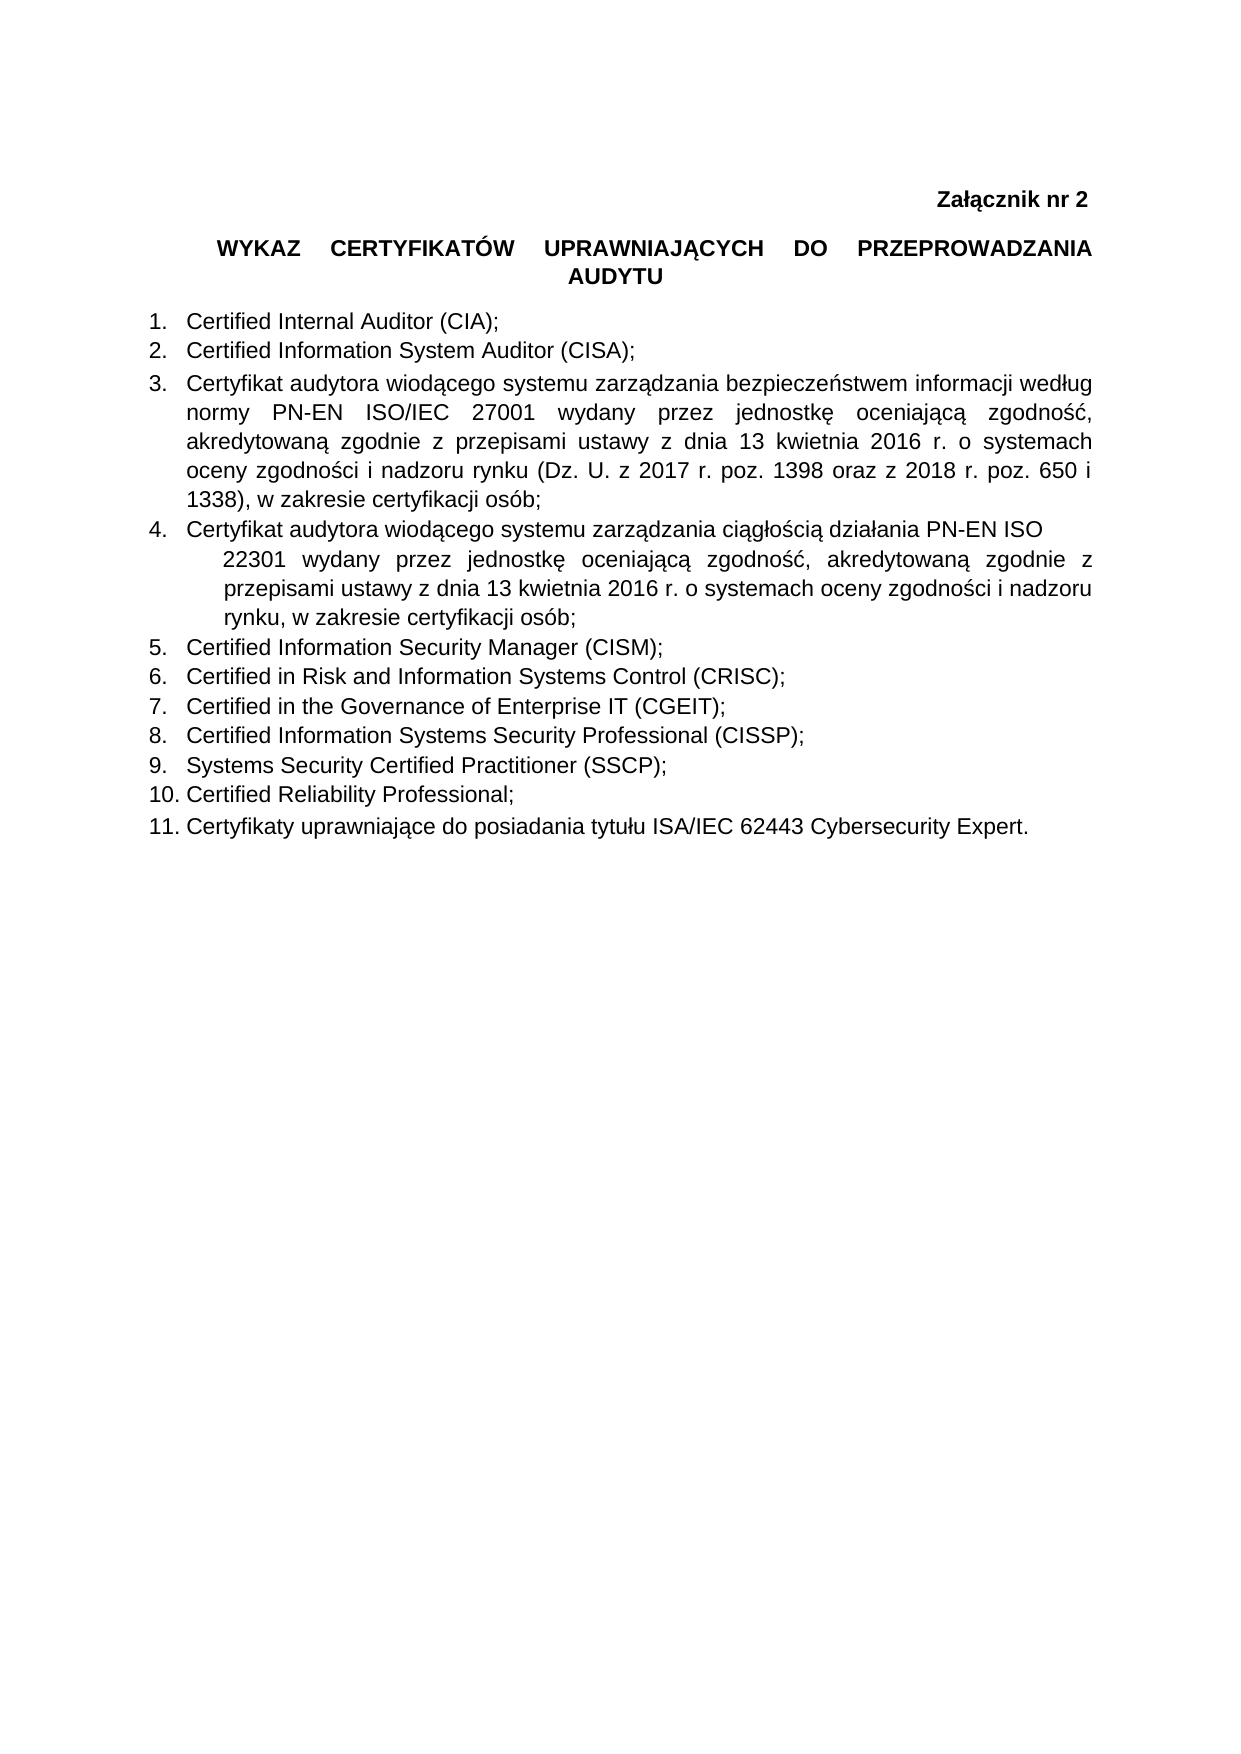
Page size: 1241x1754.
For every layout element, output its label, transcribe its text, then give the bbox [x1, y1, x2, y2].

list Certified Information System Auditor (CISA); [148, 337, 1093, 364]
list Certified in Risk and Information Systems Control (CRISC); [148, 663, 1093, 689]
list Certified Reliability Professional; [148, 781, 1093, 808]
list Systems Security Certified Practitioner (SSCP); [148, 752, 1093, 778]
list Certyfikat audytora wiodącego systemu zarządzania bezpieczeństwem informacji według normy PN-EN ISO/IEC 27001 wydany przez jednostkę oceniającą zgodność, akredytowaną zgodnie z przepisami ustawy z dnia 13 kwietnia 2016 r. o systemach oceny zgodności i nadzoru rynku (Dz. U. z 2017 r. poz. 1398 oraz z 2018 r. poz. 650 i 1338), w zakresie certyfikacji osób; [148, 370, 1093, 513]
list Certified Information Security Manager (CISM); [148, 633, 1093, 660]
list Certified in the Governance of Enterprise IT (CGEIT); [148, 693, 1093, 719]
list Certyfikaty uprawniające do posiadania tytułu ISA/IEC 62443 Cybersecurity Expert. [148, 813, 1093, 839]
text WYKAZ CERTYFIKATÓW UPRAWNIAJĄCYCH DO PRZEPROWADZANIA AUDYTU [217, 234, 1093, 289]
list Certyfikat audytora wiodącego systemu zarządzania ciągłością działania PN-EN ISO [148, 516, 1093, 542]
text 22301 wydany przez jednostkę oceniającą zgodność, akredytowaną zgodnie z przepisami ustawy z dnia 13 kwietnia 2016 r. o systemach oceny zgodności i nadzoru rynku, w zakresie certyfikacji osób; [222, 546, 1093, 630]
text Załącznik nr 2 [119, 186, 1094, 212]
list Certified Information Systems Security Professional (CISSP); [148, 722, 1093, 748]
list Certified Internal Auditor (CIA); [148, 308, 1093, 334]
